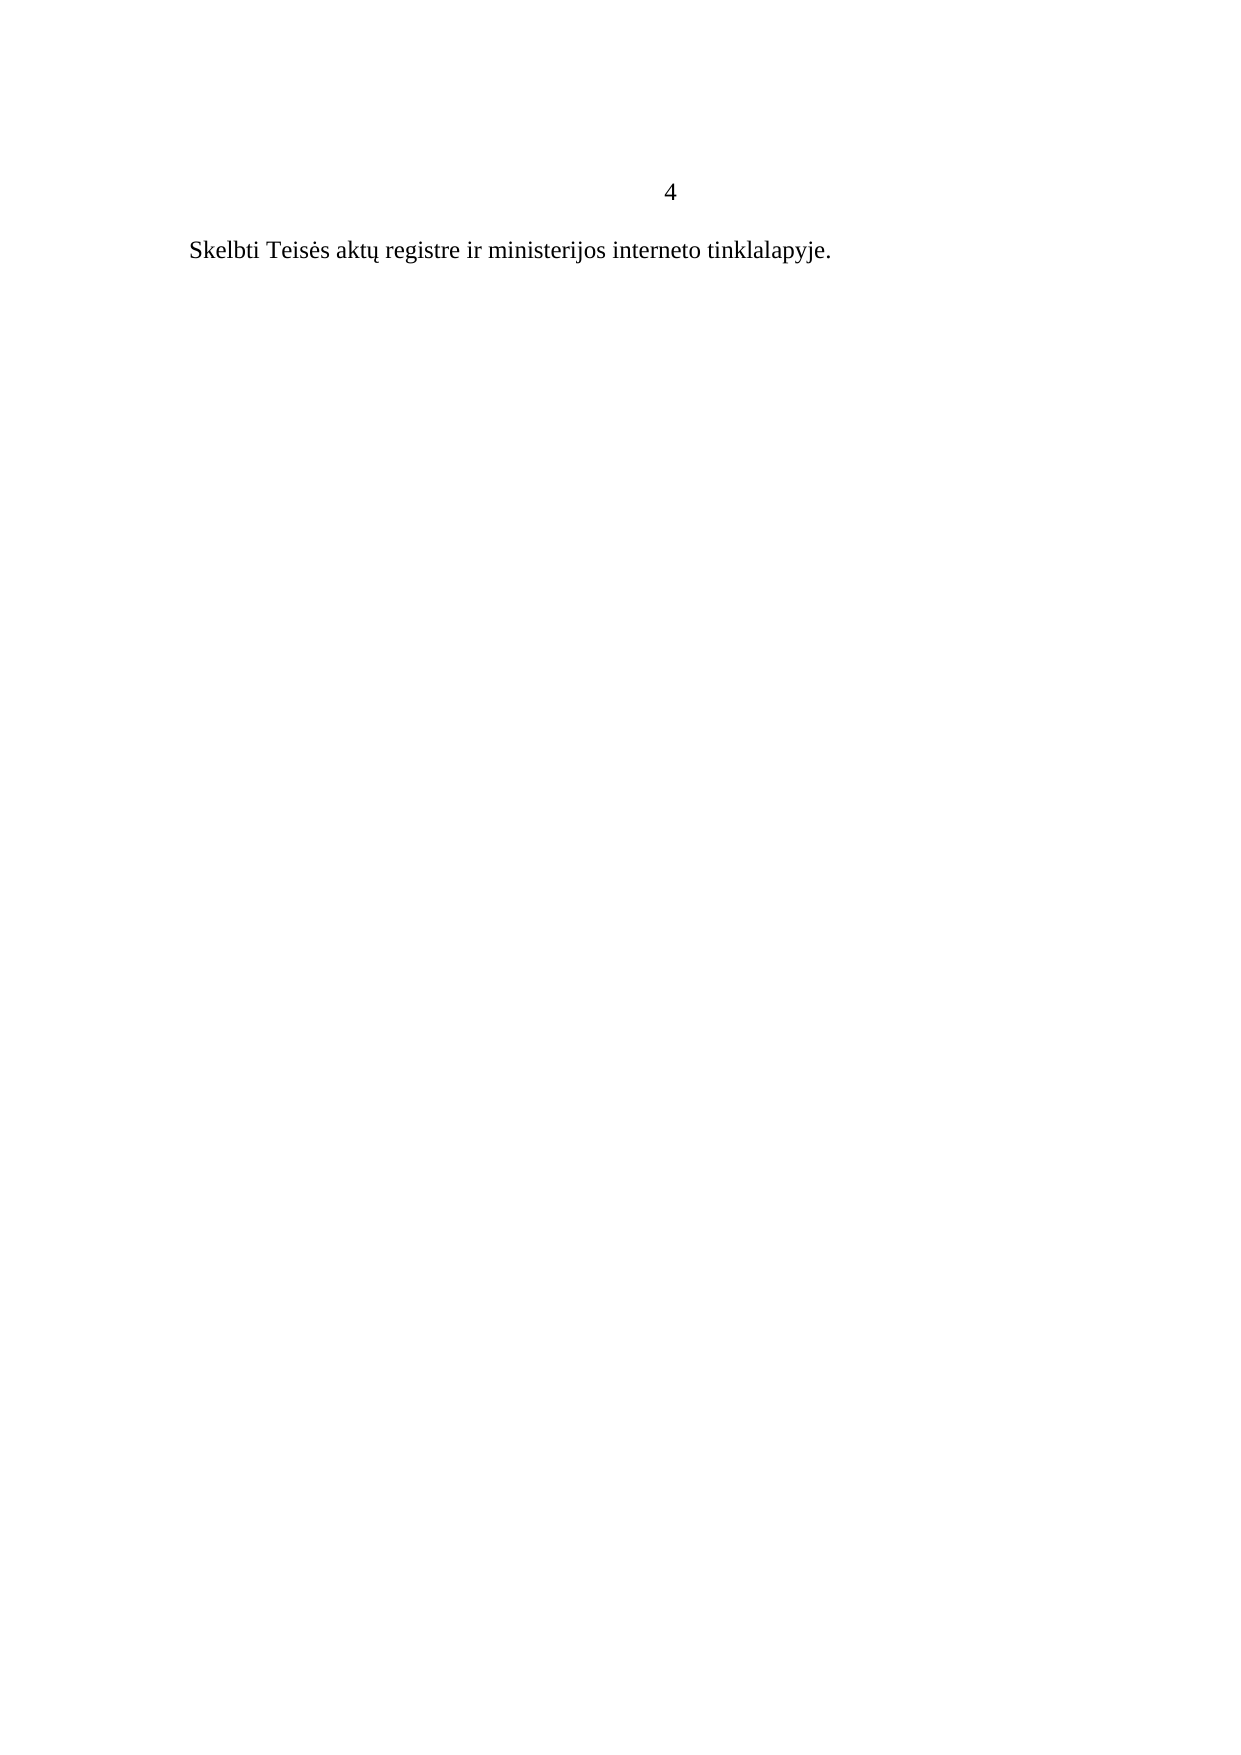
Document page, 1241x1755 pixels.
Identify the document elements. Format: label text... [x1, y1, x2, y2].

text Skelbti Teisės aktų registre ir ministerijos interneto tinklalapyje. [189, 235, 1152, 264]
